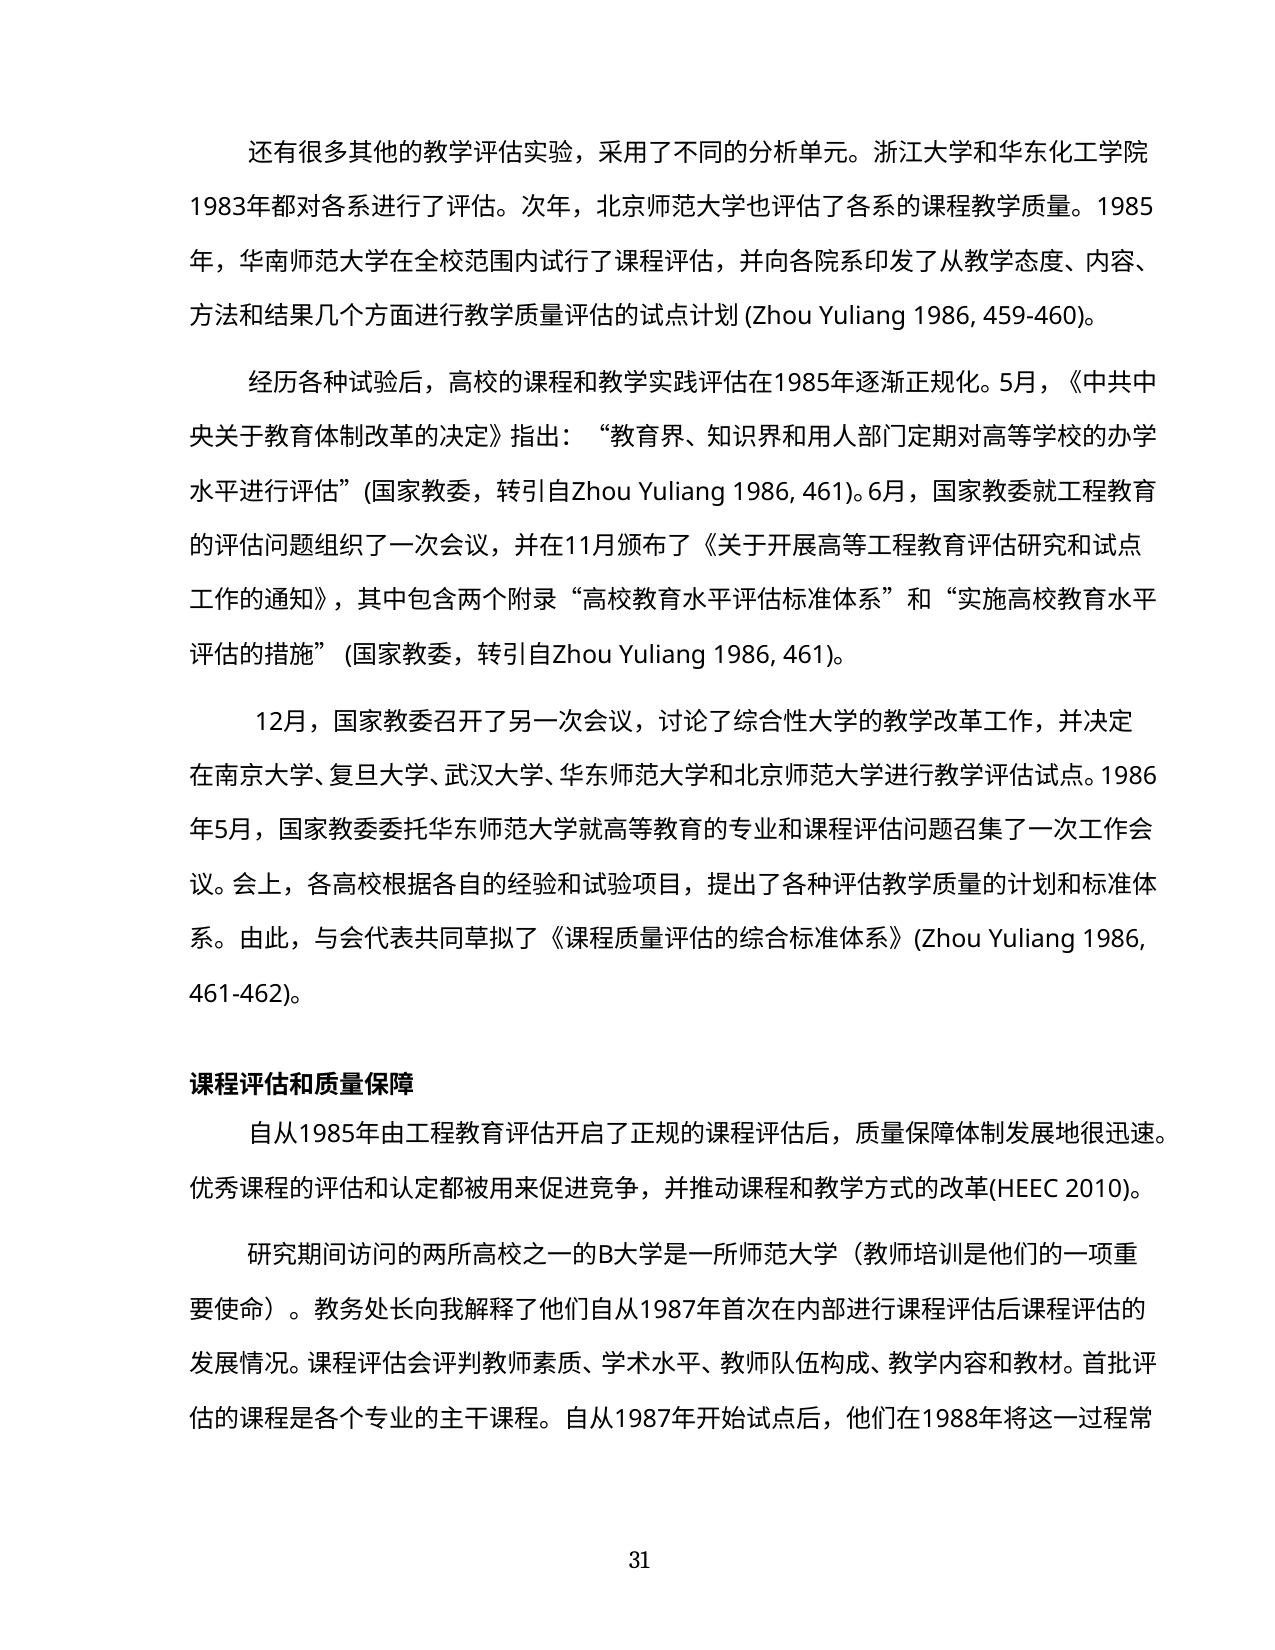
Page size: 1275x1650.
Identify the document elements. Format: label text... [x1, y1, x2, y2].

text 经历各种试验后，高校的课程和教学实践评估在1985年逐渐正规化。5月，《中共中央关于教育体制改革的决定》指出：“教育界、知识界和用人部门定期对高等学校的办学水平进行评估”(国家教委，转引自Zhou Yuliang 1986, 461)。6月，国家教委就工程教育的评估问题组织了一次会议，并在11月颁布了《关于开展高等工程教育评估研究和试点工作的通知》，其中包含两个附录“高校教育水平评估标准体系”和“实施高校教育水平评估的措施” (国家教委，转引自Zhou Yuliang 1986, 461)。 [189, 362, 1157, 671]
text 12月，国家教委召开了另一次会议，讨论了综合性大学的教学改革工作，并决定在南京大学、复旦大学、武汉大学、华东师范大学和北京师范大学进行教学评估试点。1986年5月，国家教委委托华东师范大学就高等教育的专业和课程评估问题召集了一次工作会议。会上，各高校根据各自的经验和试验项目，提出了各种评估教学质量的计划和标准体系。由此，与会代表共同草拟了《课程质量评估的综合标准体系》(Zhou Yuliang 1986, 461-462)。 [189, 701, 1157, 1009]
text 研究期间访问的两所高校之一的B大学是一所师范大学（教师培训是他们的一项重要使命）。教务处长向我解释了他们自从1987年首次在内部进行课程评估后课程评估的发展情况。课程评估会评判教师素质、学术水平、教师队伍构成、教学内容和教材。首批评估的课程是各个专业的主干课程。自从1987年开始试点后，他们在1988年将这一过程常 [189, 1235, 1157, 1434]
text 自从1985年由工程教育评估开启了正规的课程评估后，质量保障体制发展地很迅速。优秀课程的评估和认定都被用来促进竞争，并推动课程和教学方式的改革(HEEC 2010)。 [189, 1114, 1157, 1204]
subtitle 课程评估和质量保障 [189, 1065, 1157, 1101]
text 还有很多其他的教学评估实验，采用了不同的分析单元。浙江大学和华东化工学院1983年都对各系进行了评估。次年，北京师范大学也评估了各系的课程教学质量。1985年，华南师范大学在全校范围内试行了课程评估，并向各院系印发了从教学态度、内容、方法和结果几个方面进行教学质量评估的试点计划 (Zhou Yuliang 1986, 459-460)。 [189, 132, 1157, 332]
